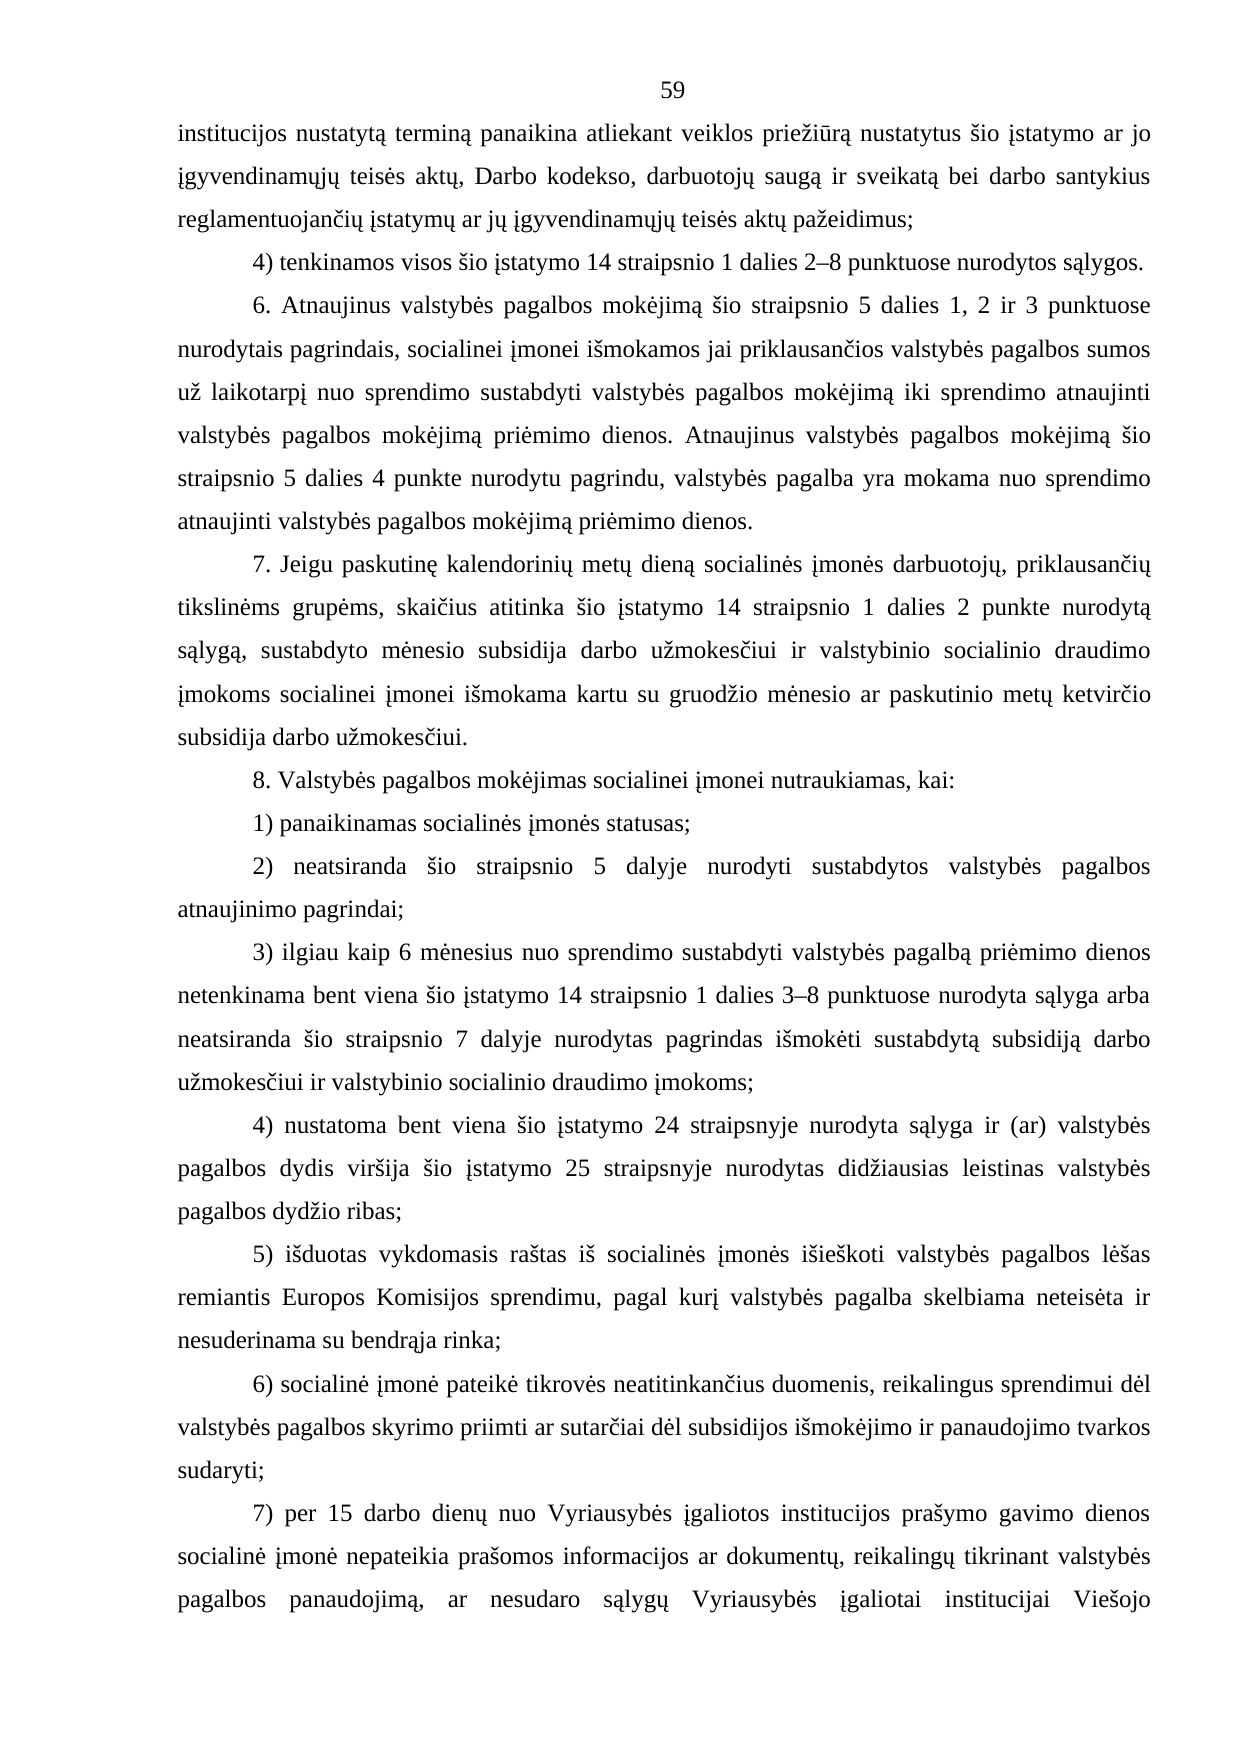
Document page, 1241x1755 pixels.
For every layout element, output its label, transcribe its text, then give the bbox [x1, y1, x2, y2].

text 5) išduotas vykdomasis raštas iš socialinės įmonės išieškoti valstybės pagalbos lėšas remiantis Europos Komisijos sprendimu, pagal kurį valstybės pagalba skelbiama neteisėta ir nesuderinama su bendrąja rinka; [177, 1239, 1152, 1354]
text 6) socialinė įmonė pateikė tikrovės neatitinkančius duomenis, reikalingus sprendimui dėl valstybės pagalbos skyrimo priimti ar sutarčiai dėl subsidijos išmokėjimo ir panaudojimo tvarkos sudaryti; [177, 1369, 1152, 1484]
text 4) tenkinamos visos šio įstatymo 14 straipsnio 1 dalies 2–8 punktuose nurodytos sąlygos. [177, 247, 1152, 276]
text 2) neatsiranda šio straipsnio 5 dalyje nurodyti sustabdytos valstybės pagalbos atnaujinimo pagrindai; [177, 851, 1152, 923]
text 6. Atnaujinus valstybės pagalbos mokėjimą šio straipsnio 5 dalies 1, 2 ir 3 punktuose nurodytais pagrindais, socialinei įmonei išmokamos jai priklausančios valstybės pagalbos sumos už laikotarpį nuo sprendimo sustabdyti valstybės pagalbos mokėjimą iki sprendimo atnaujinti valstybės pagalbos mokėjimą priėmimo dienos. Atnaujinus valstybės pagalbos mokėjimą šio straipsnio 5 dalies 4 punkte nurodytu pagrindu, valstybės pagalba yra mokama nuo sprendimo atnaujinti valstybės pagalbos mokėjimą priėmimo dienos. [177, 291, 1152, 535]
text 8. Valstybės pagalbos mokėjimas socialinei įmonei nutraukiamas, kai: [177, 765, 1152, 794]
text 4) nustatoma bent viena šio įstatymo 24 straipsnyje nurodyta sąlyga ir (ar) valstybės pagalbos dydis viršija šio įstatymo 25 straipsnyje nurodytas didžiausias leistinas valstybės pagalbos dydžio ribas; [177, 1110, 1152, 1225]
text 3) ilgiau kaip 6 mėnesius nuo sprendimo sustabdyti valstybės pagalbą priėmimo dienos netenkinama bent viena šio įstatymo 14 straipsnio 1 dalies 3–8 punktuose nurodyta sąlyga arba neatsiranda šio straipsnio 7 dalyje nurodytas pagrindas išmokėti sustabdytą subsidiją darbo užmokesčiui ir valstybinio socialinio draudimo įmokoms; [177, 937, 1152, 1096]
text 1) panaikinamas socialinės įmonės statusas; [177, 808, 1152, 837]
text 7) per 15 darbo dienų nuo Vyriausybės įgaliotos institucijos prašymo gavimo dienos socialinė įmonė nepateikia prašomos informacijos ar dokumentų, reikalingų tikrinant valstybės pagalbos panaudojimą, ar nesudaro sąlygų Vyriausybės įgaliotai institucijai Viešojo [177, 1498, 1152, 1613]
text 7. Jeigu paskutinę kalendorinių metų dieną socialinės įmonės darbuotojų, priklausančių tikslinėms grupėms, skaičius atitinka šio įstatymo 14 straipsnio 1 dalies 2 punkte nurodytą sąlygą, sustabdyto mėnesio subsidija darbo užmokesčiui ir valstybinio socialinio draudimo įmokoms socialinei įmonei išmokama kartu su gruodžio mėnesio ar paskutinio metų ketvirčio subsidija darbo užmokesčiui. [177, 549, 1152, 751]
text institucijos nustatytą terminą panaikina atliekant veiklos priežiūrą nustatytus šio įstatymo ar jo įgyvendinamųjų teisės aktų, Darbo kodekso, darbuotojų saugą ir sveikatą bei darbo santykius reglamentuojančių įstatymų ar jų įgyvendinamųjų teisės aktų pažeidimus; [177, 118, 1152, 233]
